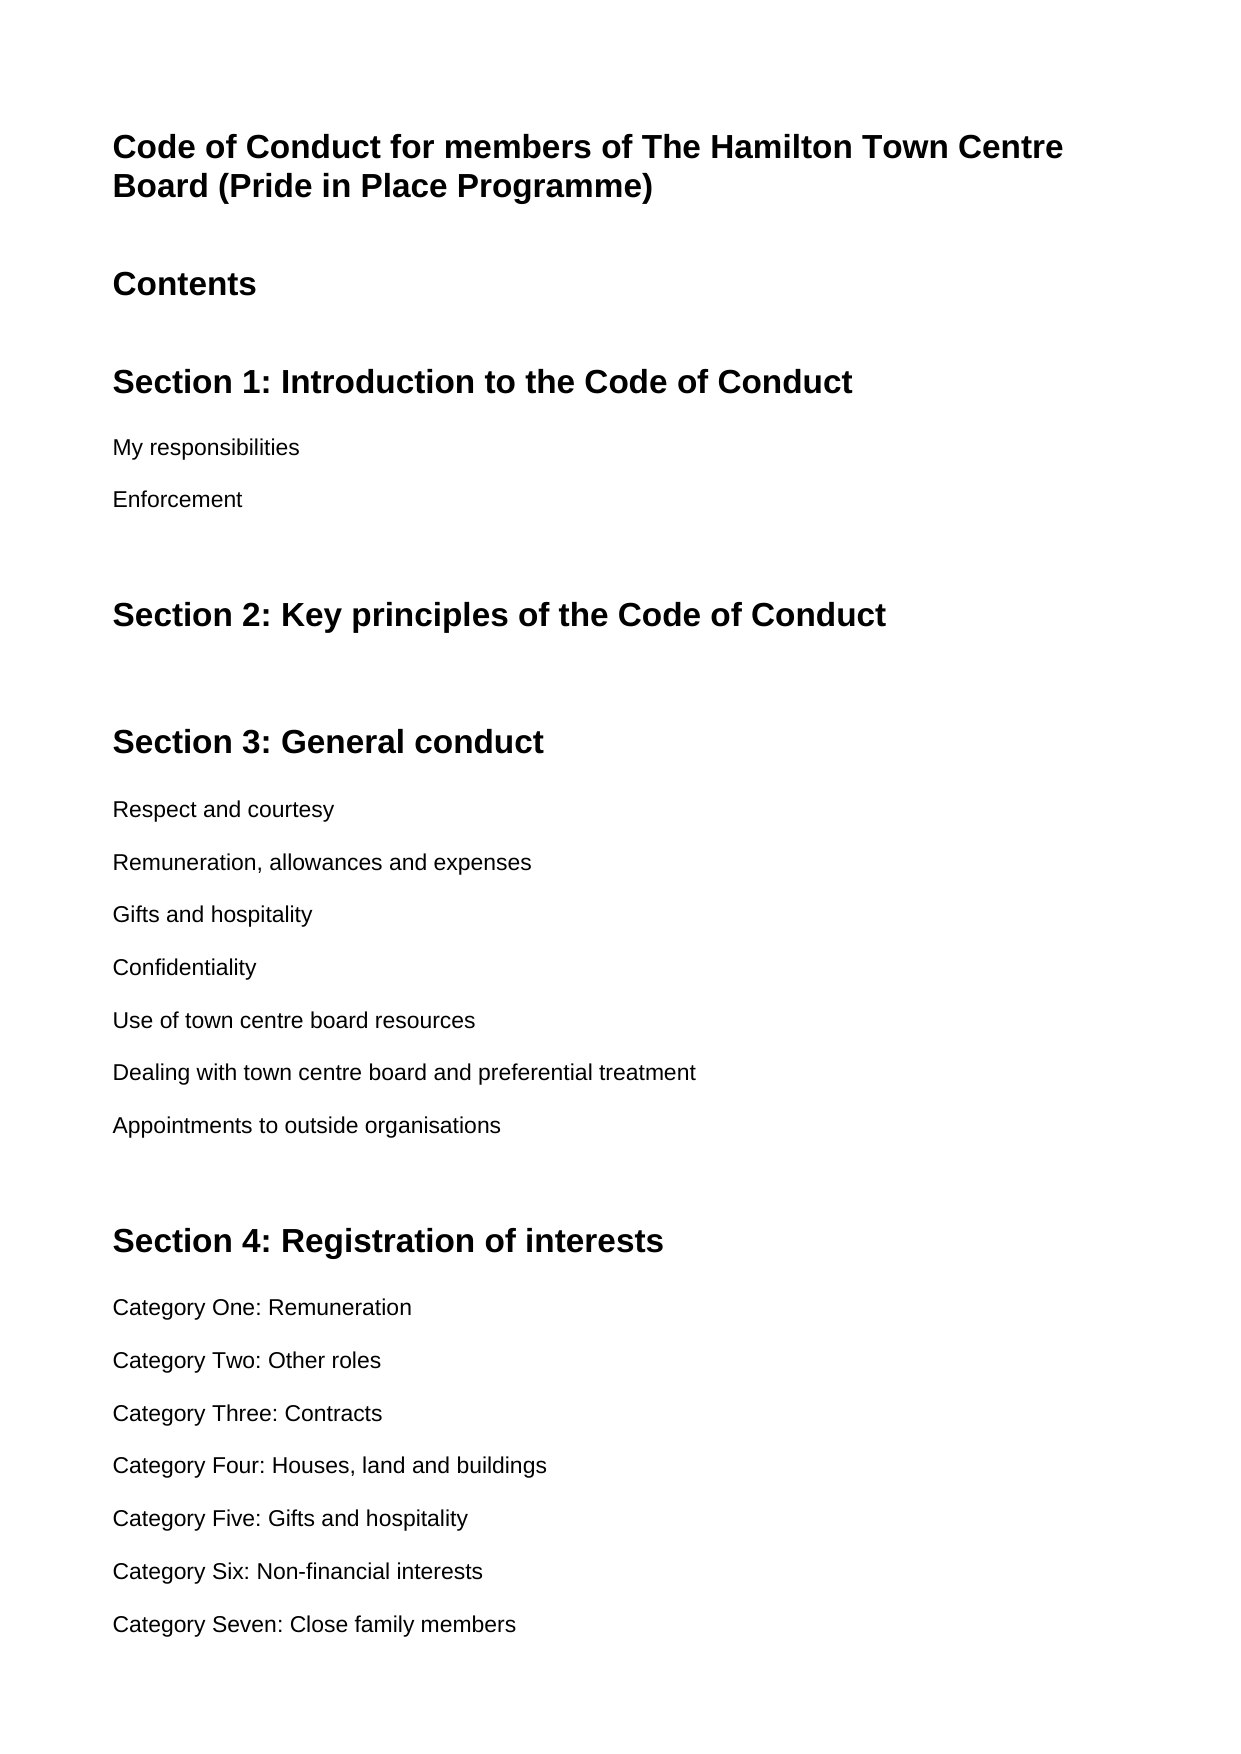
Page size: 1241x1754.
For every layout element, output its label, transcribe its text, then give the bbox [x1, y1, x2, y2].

subtitle Contents [112, 264, 1128, 303]
subtitle Section 1: Introduction to the Code of Conduct [112, 363, 1128, 401]
text Use of town centre board resources [112, 1007, 1128, 1033]
text Category Five: Gifts and hospitality [112, 1505, 1128, 1532]
text Enforcement [112, 486, 1128, 513]
text Category Two: Other roles [112, 1347, 1128, 1373]
text Confidentiality [112, 954, 1128, 980]
text Category Four: Houses, land and buildings [112, 1452, 1128, 1479]
text Gifts and hospitality [112, 901, 1128, 928]
text Category Seven: Close family members [112, 1611, 1128, 1637]
text Category Six: Non-financial interests [112, 1558, 1128, 1584]
subtitle Section 4: Registration of interests [112, 1221, 1128, 1259]
text My responsibilities [112, 434, 1128, 460]
text Category Three: Contracts [112, 1400, 1128, 1426]
text Dealing with town centre board and preferential treatment [112, 1059, 1128, 1086]
text Remuneration, allowances and expenses [112, 848, 1128, 875]
text Appointments to outside organisations [112, 1112, 1128, 1138]
text Category One: Remuneration [112, 1294, 1128, 1321]
subtitle Section 2: Key principles of the Code of Conduct [112, 595, 1128, 634]
subtitle Code of Conduct for members of The Hamilton Town Centre Board (Pride in Place Programme) [112, 127, 1128, 204]
subtitle Section 3: General conduct [112, 722, 1128, 761]
text Respect and courtesy [112, 796, 1128, 822]
